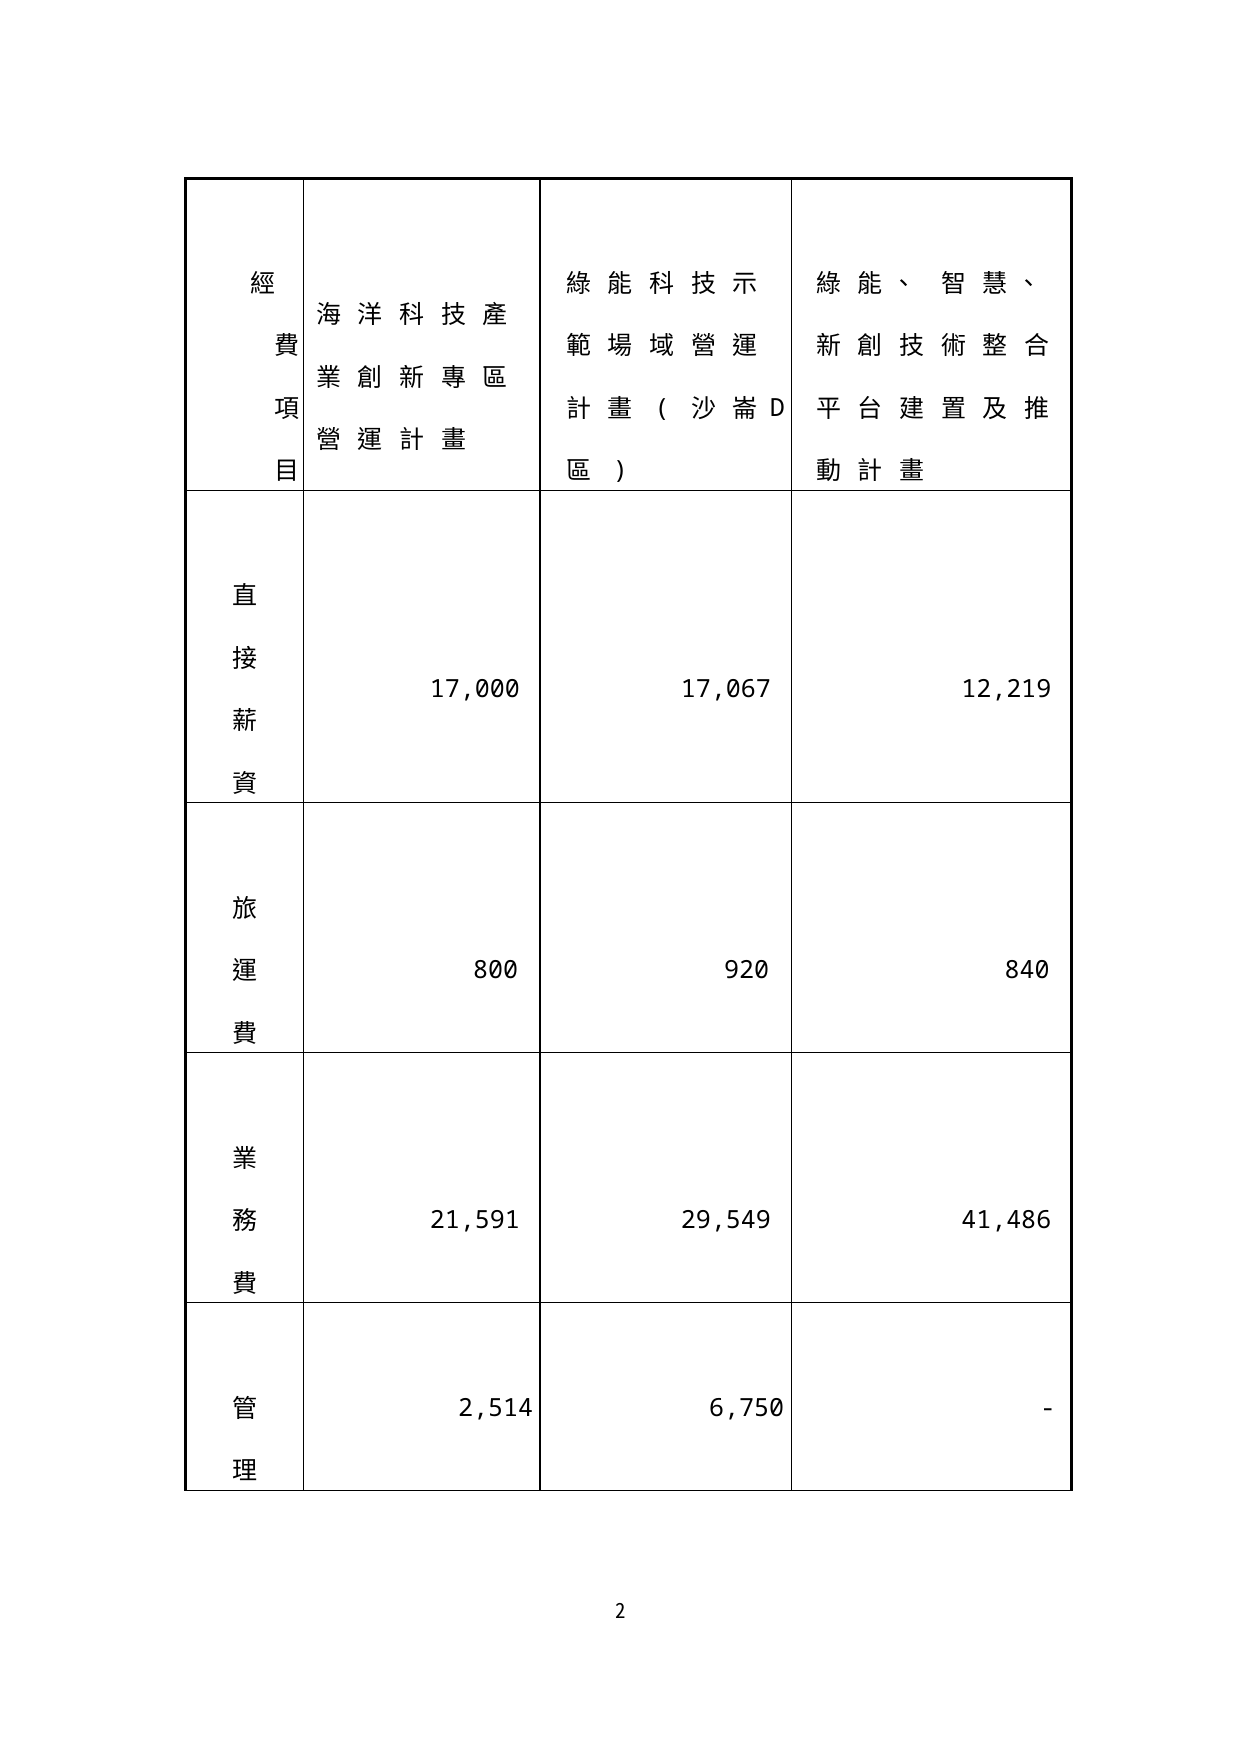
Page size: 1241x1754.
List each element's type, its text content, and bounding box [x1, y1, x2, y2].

table_cell 800 [304, 803, 539, 1052]
table_cell 17,067 [541, 491, 791, 802]
table_header 綠能、智慧、新創技術整合平台建置及推動計畫 [792, 180, 1070, 490]
table_header 海洋科技產業創新專區營運計畫 [304, 180, 539, 490]
table_cell 41,486 [792, 1053, 1070, 1302]
table_cell 840 [792, 803, 1070, 1052]
table_cell 920 [541, 803, 791, 1052]
table_header 綠能科技示範場域營運計畫(沙崙D區) [541, 180, 791, 490]
table_cell 17,000 [304, 491, 539, 802]
table_cell 業務費 [187, 1053, 303, 1302]
table_cell 21,591 [304, 1053, 539, 1302]
table_cell 管理 [187, 1303, 303, 1490]
table_cell 12,219 [792, 491, 1070, 802]
table_cell 直接薪資 [187, 491, 303, 802]
table_cell 2,514 [304, 1303, 539, 1490]
table_cell 旅運費 [187, 803, 303, 1052]
table_header 經費項目 [187, 180, 303, 490]
table_cell 29,549 [541, 1053, 791, 1302]
table_cell 6,750 [541, 1303, 791, 1490]
table_cell - [792, 1303, 1070, 1490]
